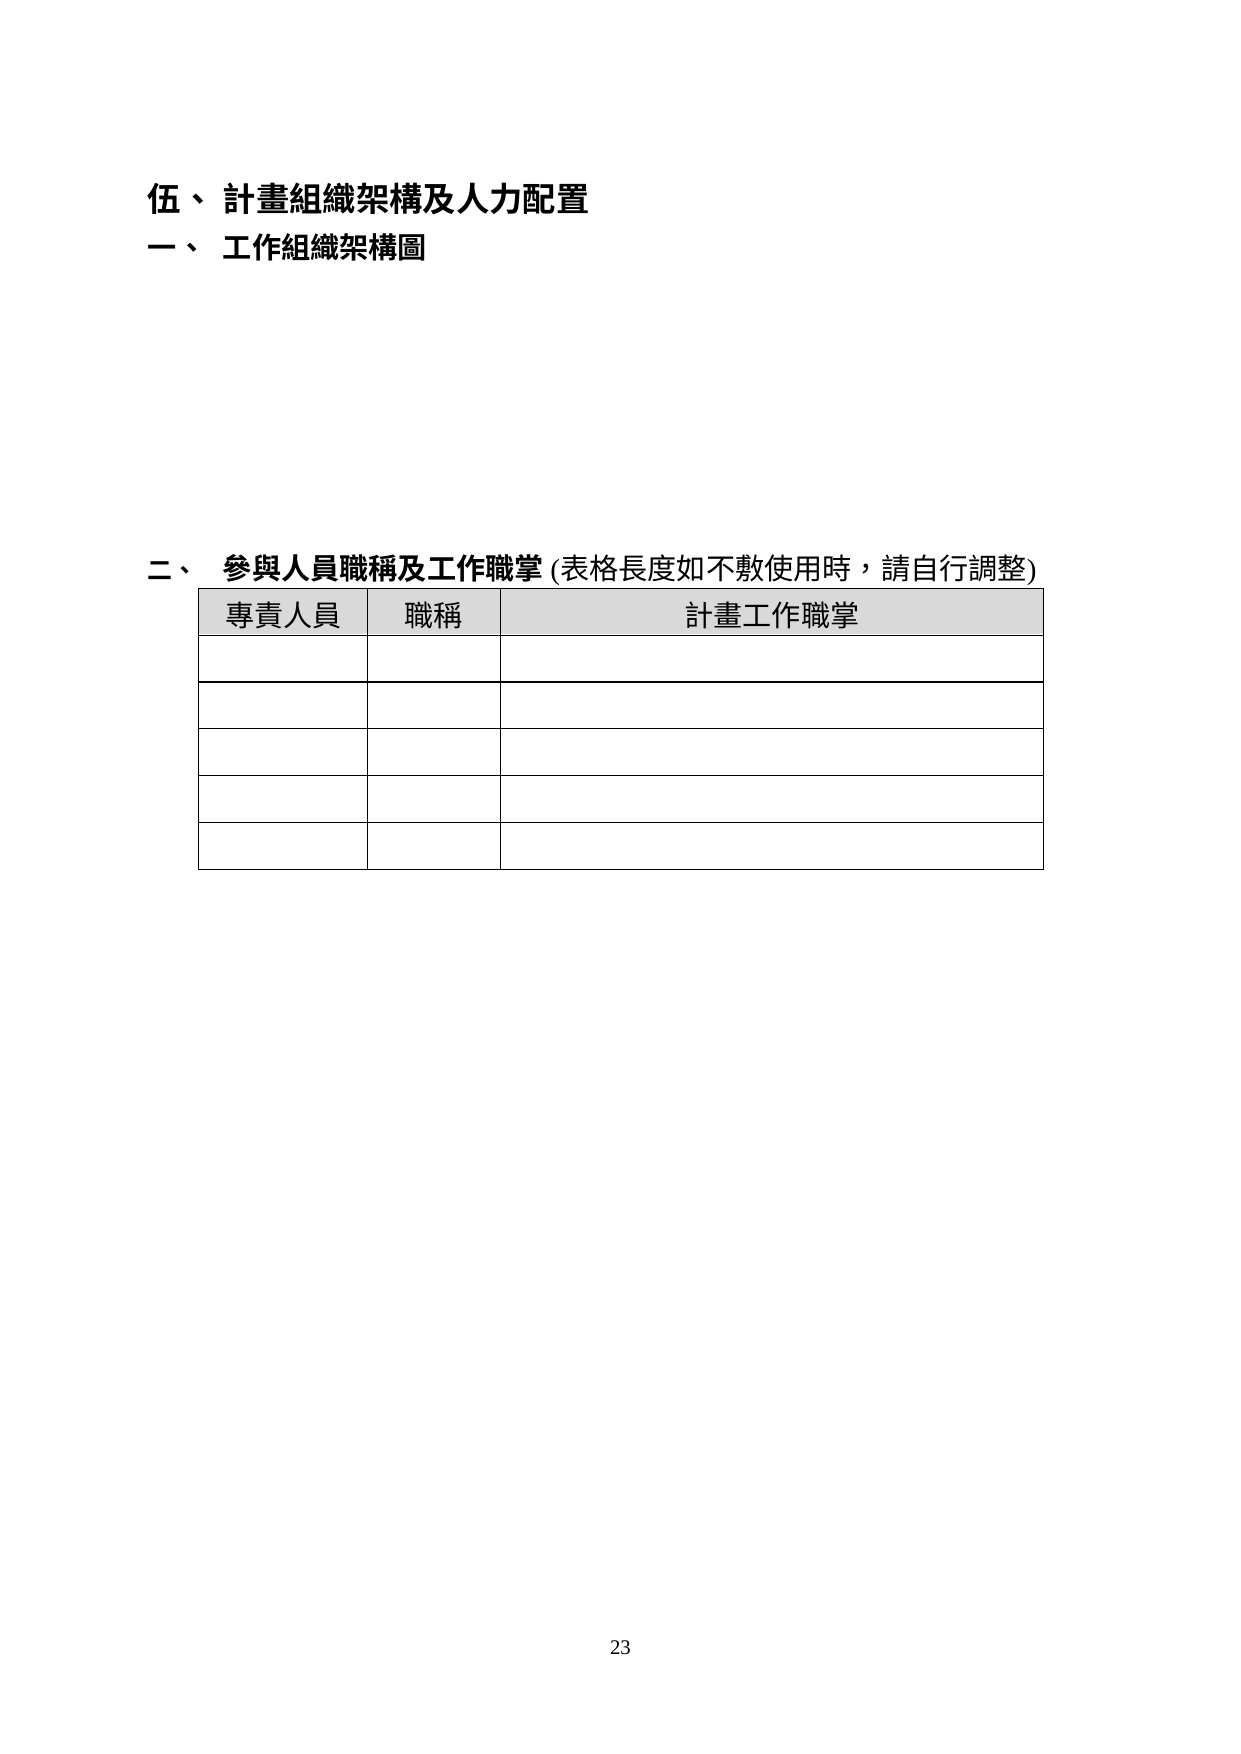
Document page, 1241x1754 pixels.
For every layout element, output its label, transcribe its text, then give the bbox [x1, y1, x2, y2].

table_cell [368, 776, 500, 822]
table_header 職稱 [368, 589, 500, 634]
list 工作組織架構圖 [148, 221, 1092, 267]
table_cell [368, 729, 500, 775]
table_cell [501, 823, 1043, 869]
table_cell [199, 776, 367, 822]
table_cell [368, 636, 500, 681]
table_cell [199, 729, 367, 775]
table_cell [501, 636, 1043, 681]
table_cell [501, 683, 1043, 728]
table_header 專責人員 [199, 589, 367, 634]
table_cell [199, 683, 367, 728]
list 參與人員職稱及工作職掌 (表格長度如不敷使用時，請自行調整) [148, 542, 1092, 588]
table_cell [199, 823, 367, 869]
table_cell [199, 636, 367, 681]
table_cell [501, 729, 1043, 775]
table_cell [368, 683, 500, 728]
table_cell [501, 776, 1043, 822]
list 計畫組織架構及人力配置 [148, 173, 1092, 221]
table_header 計畫工作職掌 [501, 589, 1043, 634]
table_cell [368, 823, 500, 869]
